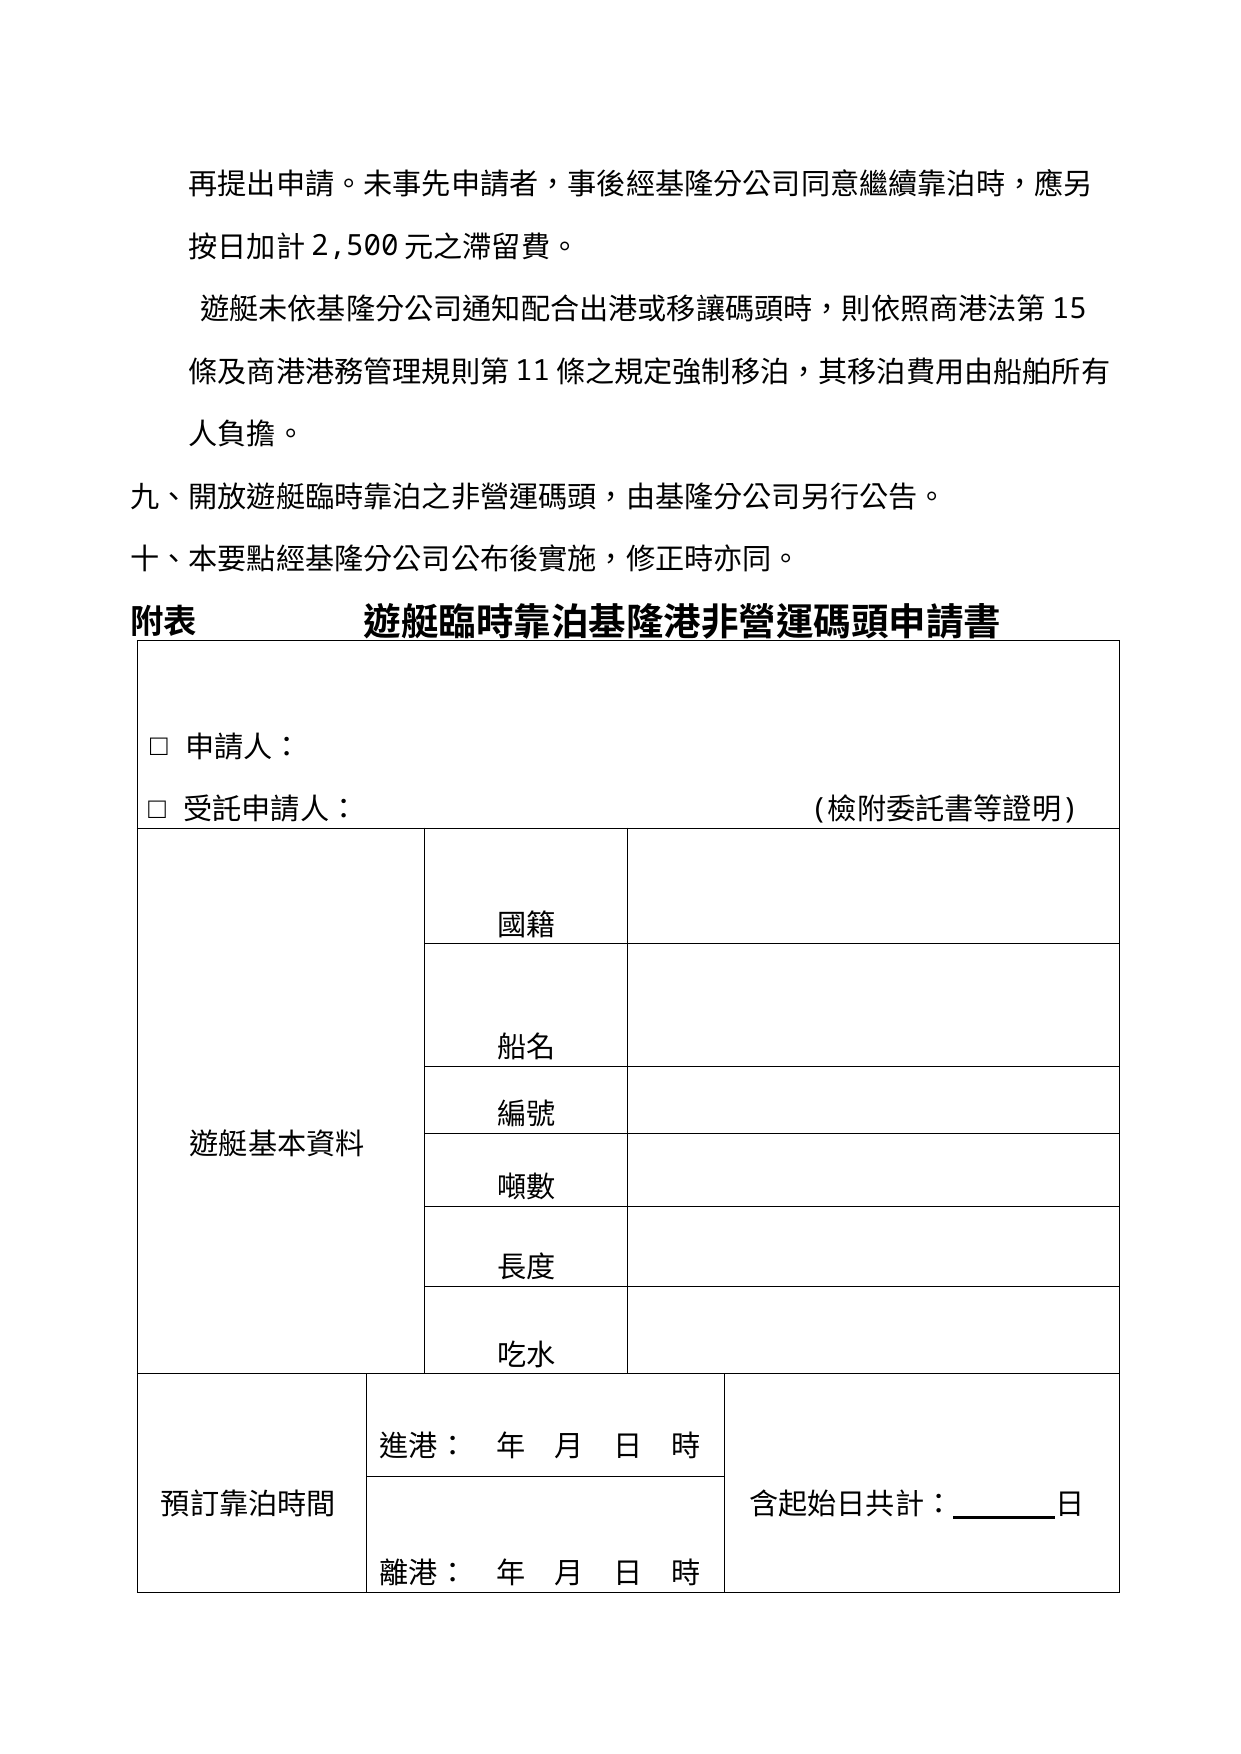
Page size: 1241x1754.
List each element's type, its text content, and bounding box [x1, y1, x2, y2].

text 十、本要點經基隆分公司公布後實施，修正時亦同。 [130, 515, 1110, 578]
table_cell 國籍 [425, 829, 627, 943]
table_cell 離港： 年 月 日 時 [367, 1477, 724, 1592]
table_cell [628, 1287, 1119, 1373]
table_cell 含起始日共計： 日 [725, 1374, 1119, 1592]
table_cell 編號 [425, 1067, 627, 1132]
table_cell 預訂靠泊時間 [138, 1374, 366, 1592]
table_cell 船名 [425, 944, 627, 1066]
text 附表 遊艇臨時靠泊基隆港非營運碼頭申請書 [130, 578, 1110, 640]
table_cell 噸數 [425, 1134, 627, 1206]
text 再提出申請。未事先申請者，事後經基隆分公司同意繼續靠泊時，應另按日加計2,500元之滯留費。 [130, 140, 1110, 265]
table_cell 遊艇基本資料 [138, 829, 424, 1373]
table_cell 長度 [425, 1207, 627, 1286]
text 遊艇未依基隆分公司通知配合出港或移讓碼頭時，則依照商港法第15條及商港港務管理規則第11條之規定強制移泊，其移泊費用由船舶所有人負擔。 [130, 265, 1110, 453]
table_cell 吃水 [425, 1287, 627, 1373]
table_cell [628, 944, 1119, 1066]
text 九、開放遊艇臨時靠泊之非營運碼頭，由基隆分公司另行公告。 [130, 453, 1110, 515]
table_cell 進港： 年 月 日 時 [367, 1374, 724, 1476]
table_cell [628, 829, 1119, 943]
table_cell [628, 1207, 1119, 1286]
table_cell [628, 1134, 1119, 1206]
table_cell [628, 1067, 1119, 1132]
table_header □ 申請人： □ 受託申請人： (檢附委託書等證明) [138, 641, 1119, 828]
